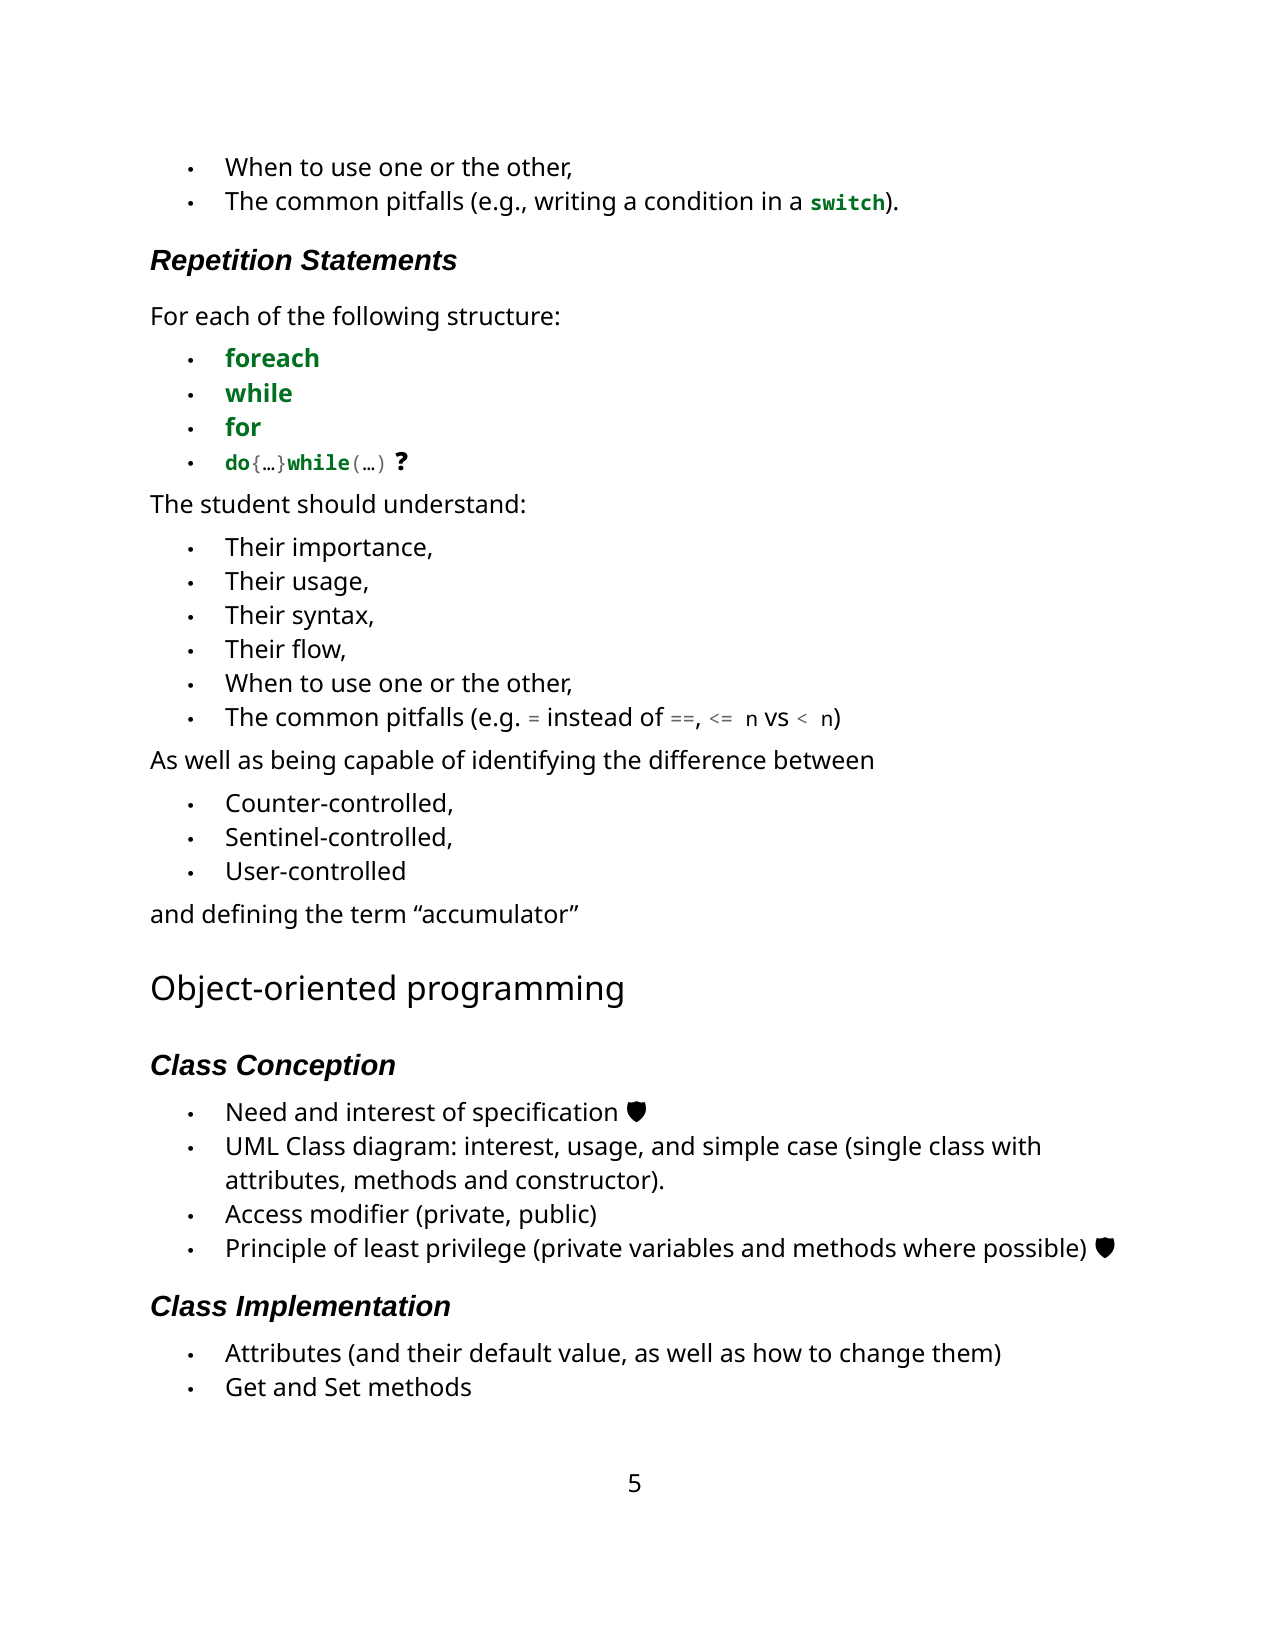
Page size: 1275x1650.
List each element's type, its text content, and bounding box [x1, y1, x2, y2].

subtitle Object-oriented programming [150, 965, 1125, 1011]
list Their usage, [187, 563, 1125, 597]
subtitle Repetition Statements [150, 243, 1125, 277]
list The common pitfalls (e.g. = instead of ==, <= n vs < n) [187, 700, 1125, 734]
list When to use one or the other, [187, 666, 1125, 700]
list do{…}while(…) ❓ [187, 443, 1125, 477]
list UML Class diagram: interest, usage, and simple case (single class with attributes, methods and constructor). [187, 1128, 1125, 1196]
list for [187, 409, 1125, 443]
list Access modifier (private, public) [187, 1196, 1125, 1230]
subtitle Class Implementation [150, 1289, 1125, 1323]
list The common pitfalls (e.g., writing a condition in a switch). [187, 184, 1125, 218]
list foreach [187, 341, 1125, 375]
list Need and interest of specification 🛡 [187, 1094, 1125, 1128]
list Their flow, [187, 632, 1125, 666]
list Their importance, [187, 529, 1125, 563]
text The student should understand: [150, 486, 1125, 520]
list Counter-controlled, [187, 786, 1125, 820]
list Principle of least privilege (private variables and methods where possible) 🛡 [187, 1230, 1125, 1264]
list Get and Set methods [187, 1369, 1125, 1404]
list Sentinel-controlled, [187, 820, 1125, 854]
list while [187, 375, 1125, 409]
list Their syntax, [187, 597, 1125, 632]
list User-controlled [187, 854, 1125, 888]
text For each of the following structure: [150, 298, 1125, 332]
list Attributes (and their default value, as well as how to change them) [187, 1336, 1125, 1369]
list When to use one or the other, [187, 150, 1125, 184]
subtitle Class Conception [150, 1048, 1125, 1082]
text As well as being capable of identifying the difference between [150, 743, 1125, 777]
text and defining the term “accumulator” [150, 897, 1125, 931]
